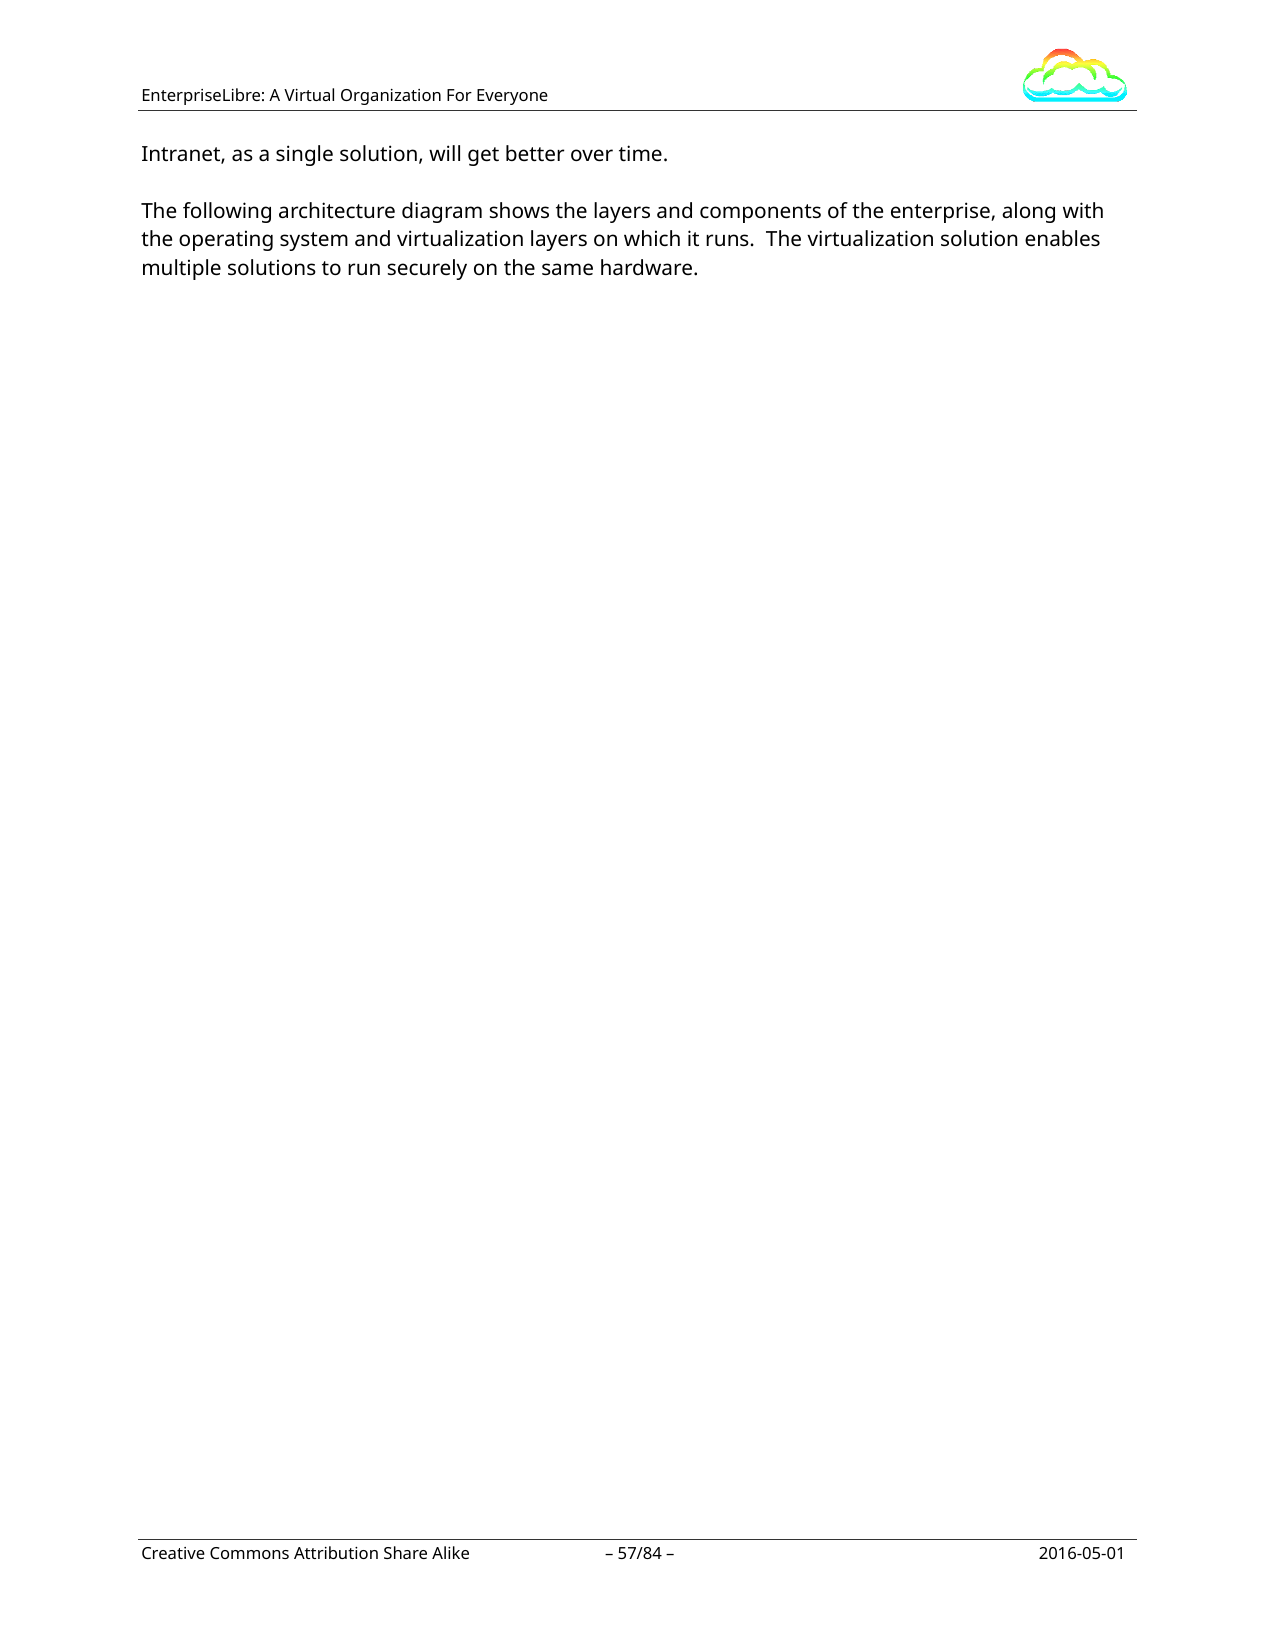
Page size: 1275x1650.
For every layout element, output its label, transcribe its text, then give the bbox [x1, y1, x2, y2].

picture [1022, 47, 1128, 102]
text The following architecture diagram shows the layers and components of the enterprise, along with the operating system and virtualization layers on which it runs. The virtualization solution enables multiple solutions to run securely on the same hardware. [141, 196, 1134, 281]
text Intranet, as a single solution, will get better over time. [141, 139, 1134, 168]
